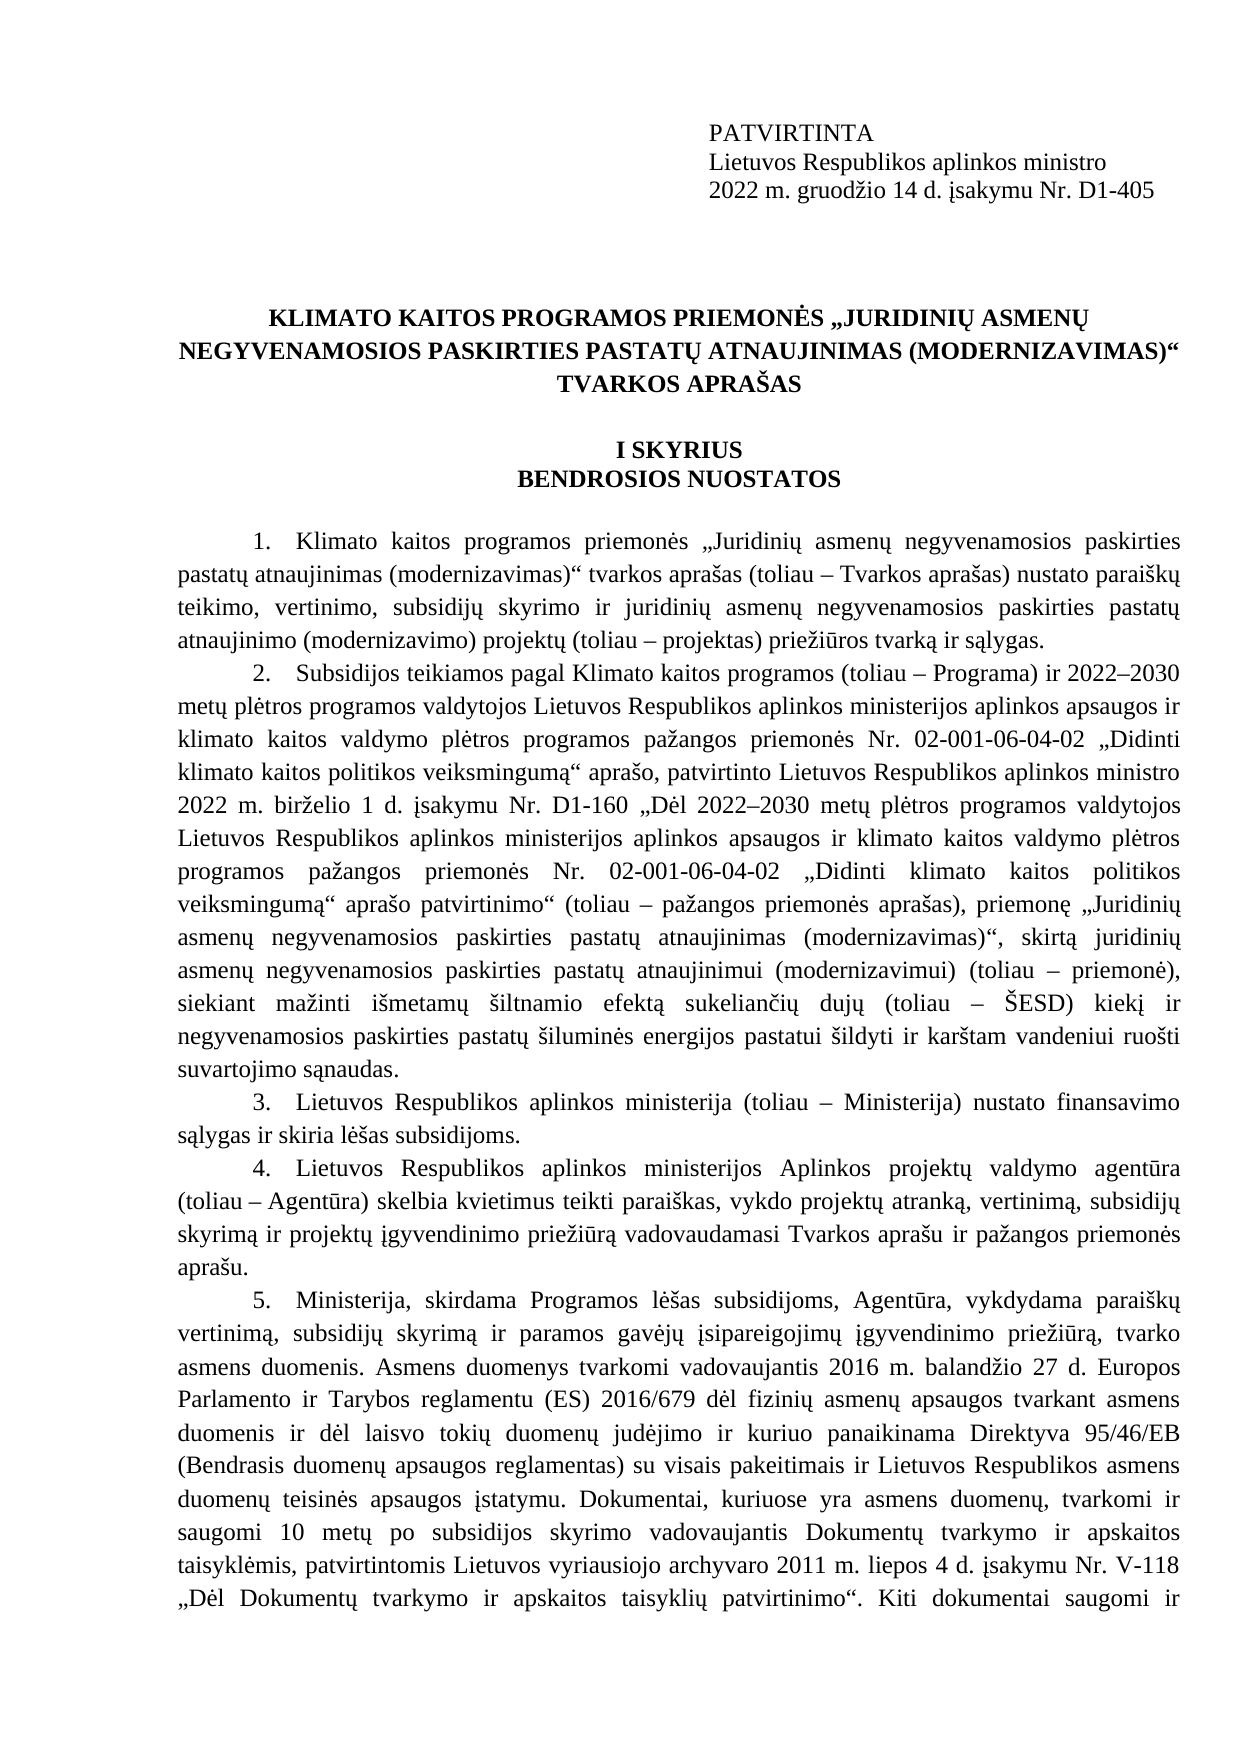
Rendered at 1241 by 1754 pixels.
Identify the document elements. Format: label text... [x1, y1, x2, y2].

text I SKYRIUS [177, 436, 1181, 464]
text KLIMATO KAITOS PROGRAMOS PRIEMONĖS „JURIDINIŲ ASMENŲ NEGYVENAMOSIOS PASKIRTIES PASTATŲ ATNAUJINIMAS (MODERNIZAVIMAS)“ TVARKOS APRAŠAS [177, 303, 1181, 398]
text 3. Lietuvos Respublikos aplinkos ministerija (toliau – Ministerija) nustato finansavimo sąlygas ir skiria lėšas subsidijoms. [177, 1087, 1181, 1149]
text 1. Klimato kaitos programos priemonės „Juridinių asmenų negyvenamosios paskirties pastatų atnaujinimas (modernizavimas)“ tvarkos aprašas (toliau – Tvarkos aprašas) nustato paraiškų teikimo, vertinimo, subsidijų skyrimo ir juridinių asmenų negyvenamosios paskirties pastatų atnaujinimo (modernizavimo) projektų (toliau – projektas) priežiūros tvarką ir sąlygas. [177, 526, 1181, 654]
text BENDROSIOS NUOSTATOS [177, 464, 1181, 493]
text 5. Ministerija, skirdama Programos lėšas subsidijoms, Agentūra, vykdydama paraiškų vertinimą, subsidijų skyrimą ir paramos gavėjų įsipareigojimų įgyvendinimo priežiūrą, tvarko asmens duomenis. Asmens duomenys tvarkomi vadovaujantis 2016 m. balandžio 27 d. Europos Parlamento ir Tarybos reglamentu (ES) 2016/679 dėl fizinių asmenų apsaugos tvarkant asmens duomenis ir dėl laisvo tokių duomenų judėjimo ir kuriuo panaikinama Direktyva 95/46/EB (Bendrasis duomenų apsaugos reglamentas) su visais pakeitimais ir Lietuvos Respublikos asmens duomenų teisinės apsaugos įstatymu. Dokumentai, kuriuose yra asmens duomenų, tvarkomi ir saugomi 10 metų po subsidijos skyrimo vadovaujantis Dokumentų tvarkymo ir apskaitos taisyklėmis, patvirtintomis Lietuvos vyriausiojo archyvaro 2011 m. liepos 4 d. įsakymu Nr. V-118 „Dėl Dokumentų tvarkymo ir apskaitos taisyklių patvirtinimo“. Kiti dokumentai saugomi ir [177, 1286, 1181, 1611]
text 2022 m. gruodžio 14 d. įsakymu Nr. D1-405 [177, 176, 1181, 204]
text PATVIRTINTA [177, 118, 1181, 147]
text 4. Lietuvos Respublikos aplinkos ministerijos Aplinkos projektų valdymo agentūra (toliau – Agentūra) skelbia kvietimus teikti paraiškas, vykdo projektų atranką, vertinimą, subsidijų skyrimą ir projektų įgyvendinimo priežiūrą vadovaudamasi Tvarkos aprašu ir pažangos priemonės aprašu. [177, 1153, 1181, 1281]
text 2. Subsidijos teikiamos pagal Klimato kaitos programos (toliau – Programa) ir 2022–2030 metų plėtros programos valdytojos Lietuvos Respublikos aplinkos ministerijos aplinkos apsaugos ir klimato kaitos valdymo plėtros programos pažangos priemonės Nr. 02-001-06-04-02 „Didinti klimato kaitos politikos veiksmingumą“ aprašo, patvirtinto Lietuvos Respublikos aplinkos ministro 2022 m. birželio 1 d. įsakymu Nr. D1-160 „Dėl 2022–2030 metų plėtros programos valdytojos Lietuvos Respublikos aplinkos ministerijos aplinkos apsaugos ir klimato kaitos valdymo plėtros programos pažangos priemonės Nr. 02-001-06-04-02 „Didinti klimato kaitos politikos veiksmingumą“ aprašo patvirtinimo“ (toliau – pažangos priemonės aprašas), priemonę „Juridinių asmenų negyvenamosios paskirties pastatų atnaujinimas (modernizavimas)“, skirtą juridinių asmenų negyvenamosios paskirties pastatų atnaujinimui (modernizavimui) (toliau – priemonė), siekiant mažinti išmetamų šiltnamio efektą sukeliančių dujų (toliau – ŠESD) kiekį ir negyvenamosios paskirties pastatų šiluminės energijos pastatui šildyti ir karštam vandeniui ruošti suvartojimo sąnaudas. [177, 658, 1181, 1083]
text Lietuvos Respublikos aplinkos ministro [177, 147, 1181, 176]
